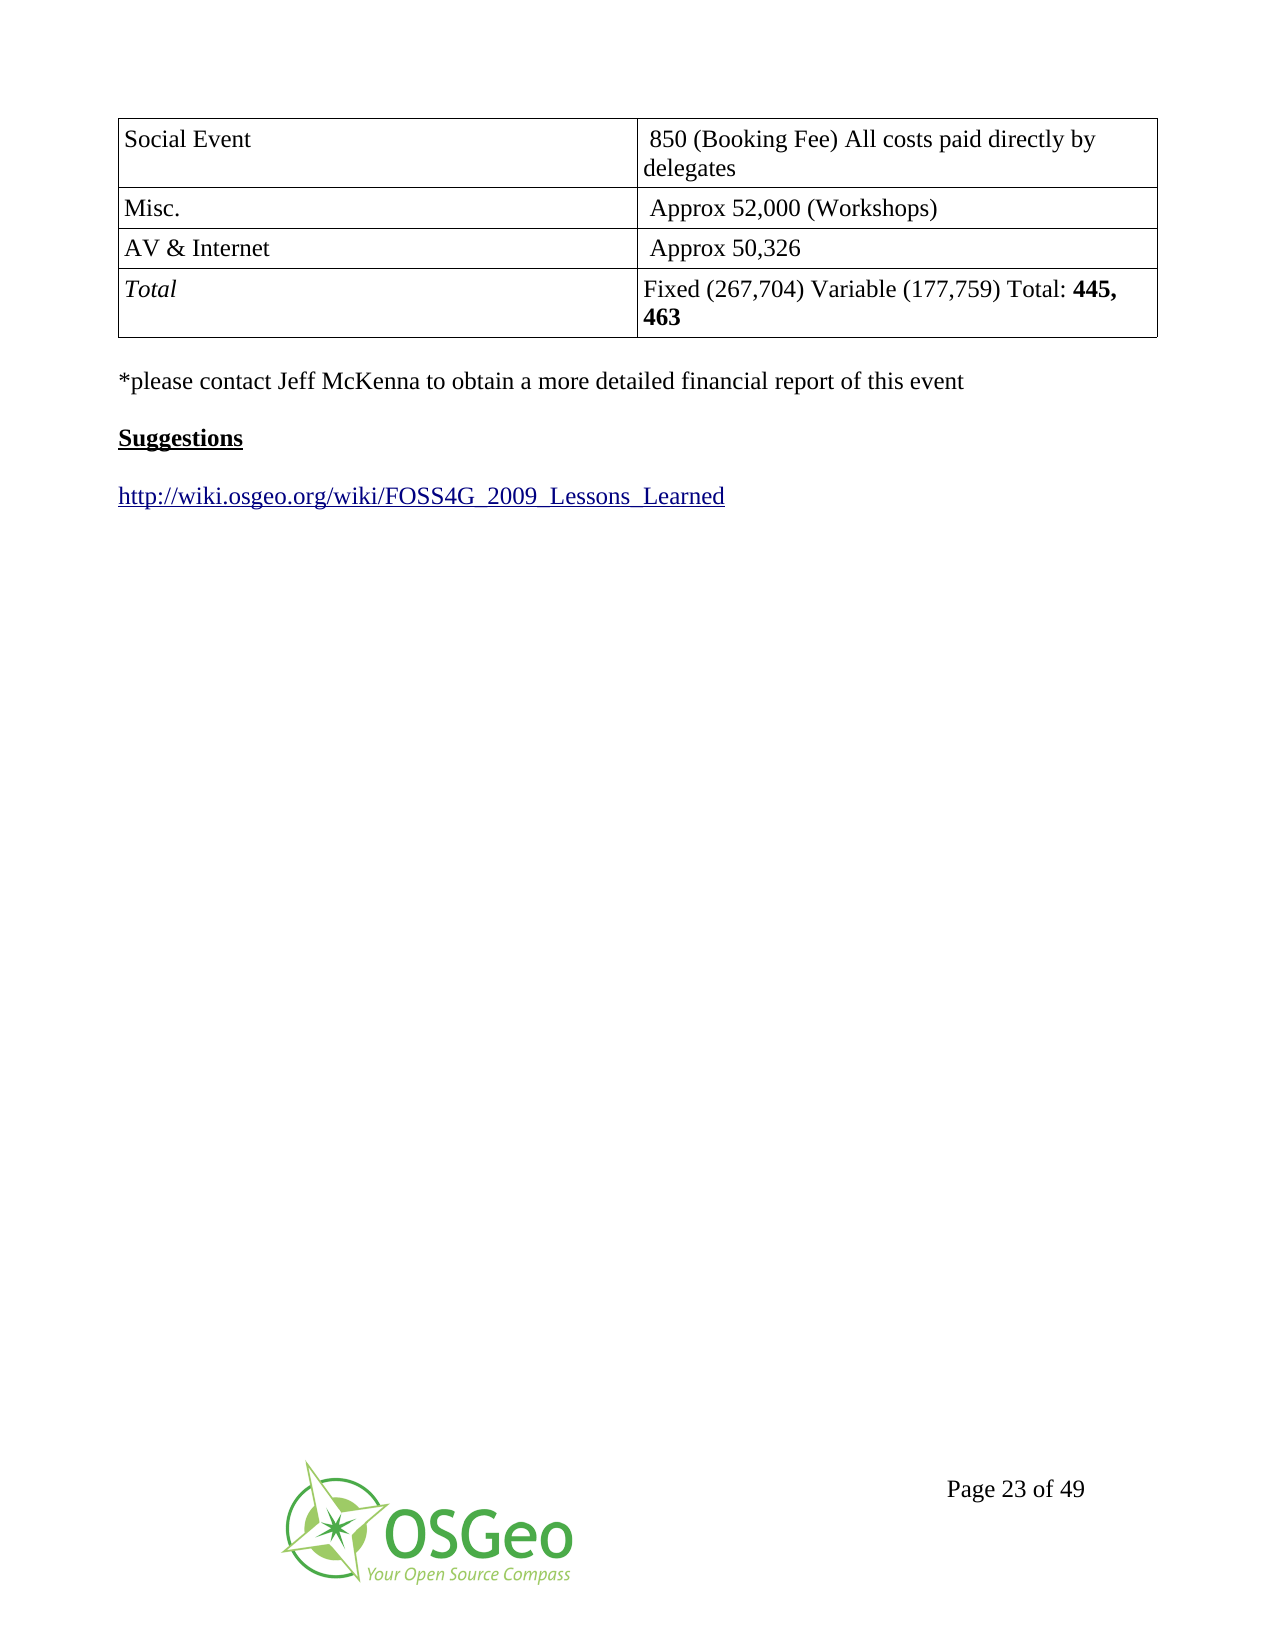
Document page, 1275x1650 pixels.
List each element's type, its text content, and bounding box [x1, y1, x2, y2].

text Suggestions [118, 423, 1157, 452]
table_cell Misc. [119, 188, 637, 227]
picture [276, 1451, 577, 1594]
table_cell Approx 52,000 (Workshops) [638, 188, 1157, 227]
table_cell 850 (Booking Fee) All costs paid directly by delegates [638, 119, 1157, 187]
text *please contact Jeff McKenna to obtain a more detailed financial report of this event [118, 366, 1157, 394]
table_cell AV & Internet [119, 229, 637, 268]
table_cell Fixed (267,704) Variable (177,759) Total: 445, 463 [638, 269, 1157, 337]
table_cell Approx 50,326 [638, 229, 1157, 268]
text http://wiki.osgeo.org/wiki/FOSS4G_2009_Lessons_Learned [118, 481, 1157, 509]
table_cell Social Event [119, 119, 637, 187]
table_cell Total [119, 269, 637, 337]
